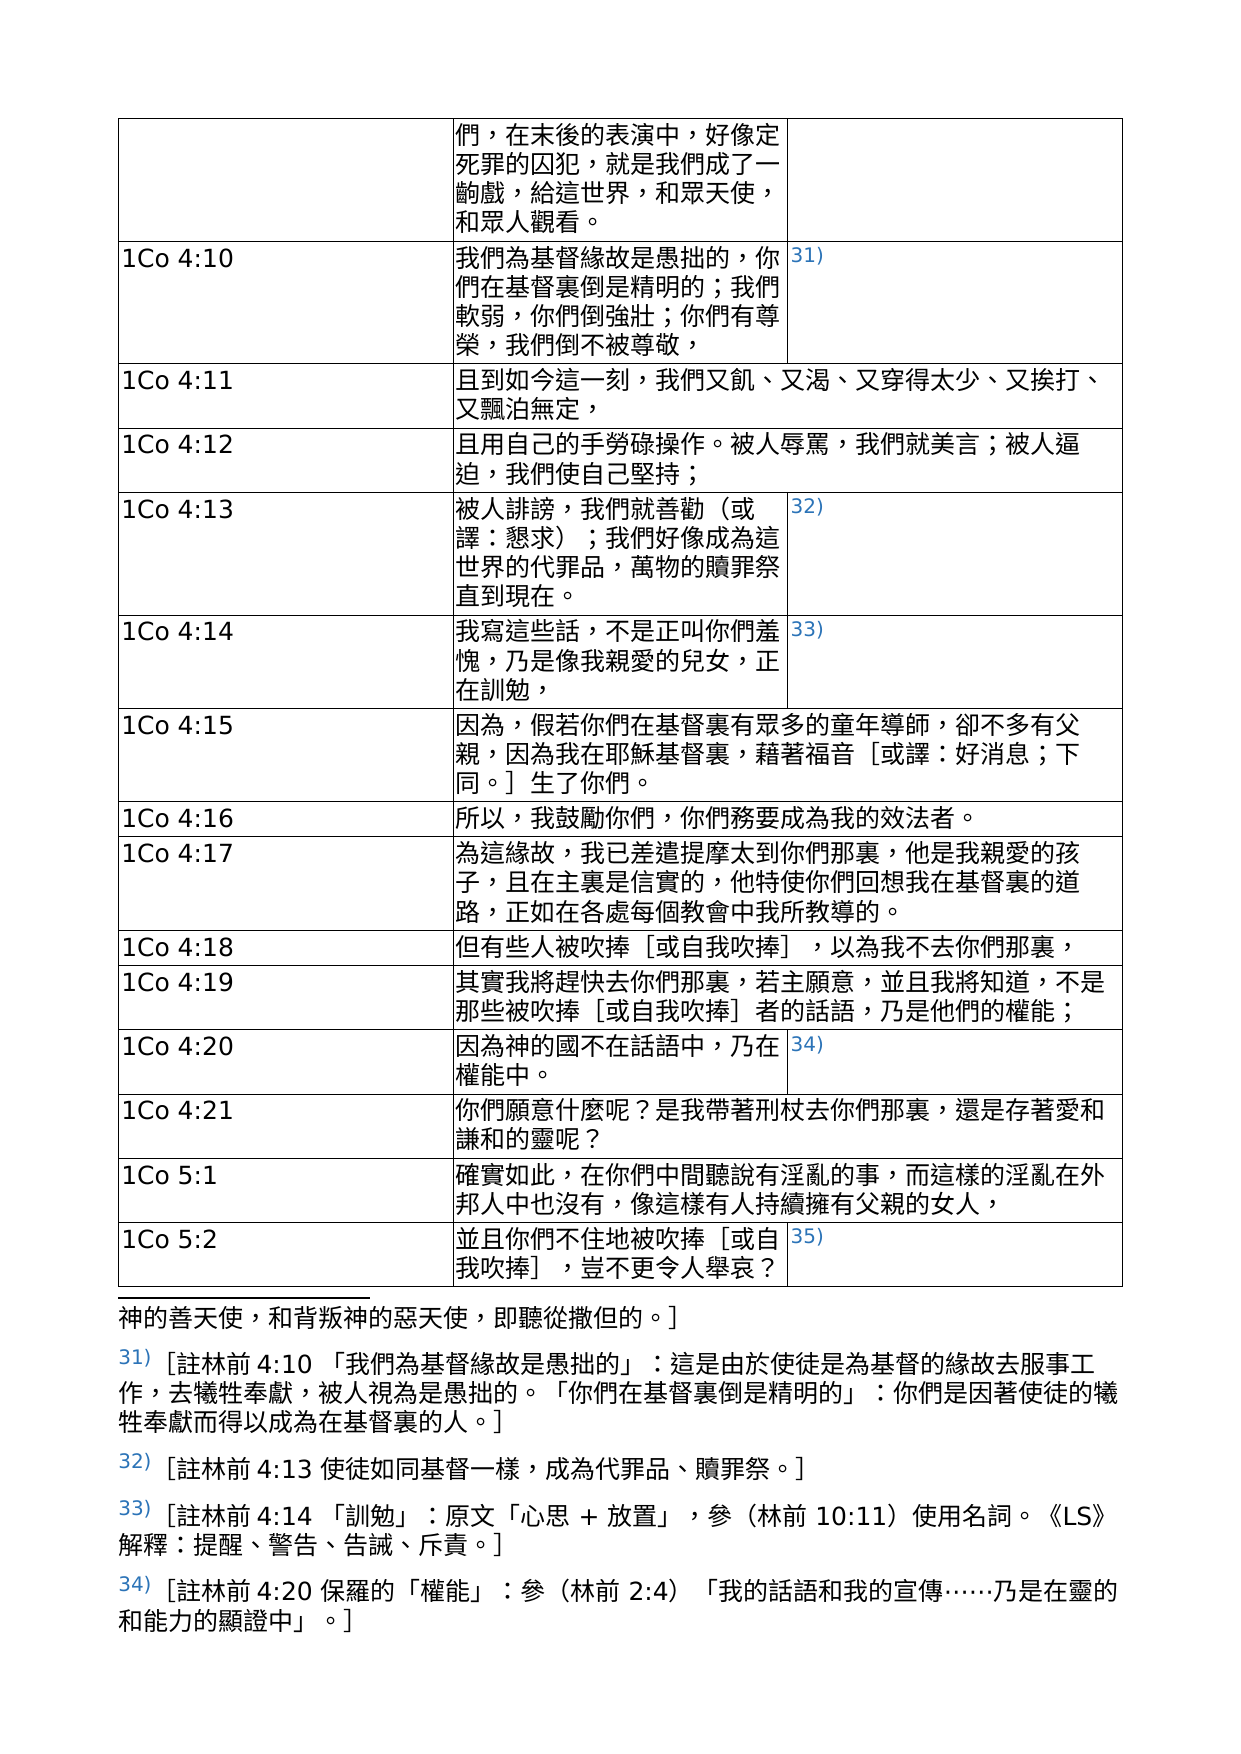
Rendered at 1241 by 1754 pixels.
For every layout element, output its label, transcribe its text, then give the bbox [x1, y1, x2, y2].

table_cell 們，在末後的表演中，好像定死罪的囚犯，就是我們成了一齣戲，給這世界，和眾天使，和眾人觀看。 [454, 119, 787, 241]
table_cell 被人誹謗，我們就善勸（或譯：懇求）；我們好像成為這世界的代罪品，萬物的贖罪祭直到現在。 [454, 493, 787, 614]
table_cell 你們願意什麼呢？是我帶著刑杖去你們那裏，還是存著愛和謙和的靈呢？ [454, 1095, 1122, 1158]
table_cell 1Co 4:12 [119, 429, 453, 492]
table_cell 1Co 4:17 [119, 837, 453, 930]
table_cell 1Co 5:1 [119, 1159, 453, 1222]
table_cell [788, 242, 1122, 363]
table_cell 1Co 4:19 [119, 966, 453, 1029]
table_cell 我們為基督緣故是愚拙的，你們在基督裏倒是精明的；我們軟弱，你們倒強壯；你們有尊榮，我們倒不被尊敬， [454, 242, 787, 363]
table_cell 為這緣故，我已差遣提摩太到你們那裏，他是我親愛的孩子，且在主裏是信實的，他特使你們回想我在基督裏的道路，正如在各處每個教會中我所教導的。 [454, 837, 1122, 930]
table_cell 因為神的國不在話語中，乃在權能中。 [454, 1030, 787, 1093]
table_cell 1Co 5:2 [119, 1223, 453, 1286]
table_cell 但有些人被吹捧［或自我吹捧］，以為我不去你們那裏， [454, 931, 1122, 965]
table_cell 1Co 4:15 [119, 709, 453, 801]
table_cell 並且你們不住地被吹捧［或自我吹捧］，豈不更令人舉哀？ [454, 1223, 787, 1286]
table_cell [788, 493, 1122, 614]
table_cell 所以，我鼓勵你們，你們務要成為我的效法者。 [454, 802, 1122, 836]
table_cell 因為，假若你們在基督裏有眾多的童年導師，卻不多有父親，因為我在耶穌基督裏，藉著福音［或譯：好消息；下同。］生了你們。 [454, 709, 1122, 801]
table_cell 其實我將趕快去你們那裏，若主願意，並且我將知道，不是那些被吹捧［或自我吹捧］者的話語，乃是他們的權能； [454, 966, 1122, 1029]
table_cell [788, 616, 1122, 708]
table_cell 1Co 4:13 [119, 493, 453, 614]
table_cell 且到如今這一刻，我們又飢、又渴、又穿得太少、又挨打、又飄泊無定， [454, 364, 1122, 428]
table_cell 1Co 4:18 [119, 931, 453, 965]
table_cell [119, 119, 453, 241]
table_cell [788, 1030, 1122, 1093]
table_cell 1Co 4:16 [119, 802, 453, 836]
table_cell [788, 1223, 1122, 1286]
table_cell 且用自己的手勞碌操作。被人辱罵，我們就美言；被人逼迫，我們使自己堅持； [454, 429, 1122, 492]
table_cell 確實如此，在你們中間聽說有淫亂的事，而這樣的淫亂在外邦人中也沒有，像這樣有人持續擁有父親的女人， [454, 1159, 1122, 1222]
table_cell [788, 119, 1122, 241]
table_cell 1Co 4:20 [119, 1030, 453, 1093]
table_cell 我寫這些話，不是正叫你們羞愧，乃是像我親愛的兒女，正在訓勉， [454, 616, 787, 708]
table_cell 1Co 4:14 [119, 616, 453, 708]
table_cell 1Co 4:11 [119, 364, 453, 428]
table_cell 1Co 4:21 [119, 1095, 453, 1158]
table_cell 1Co 4:10 [119, 242, 453, 363]
